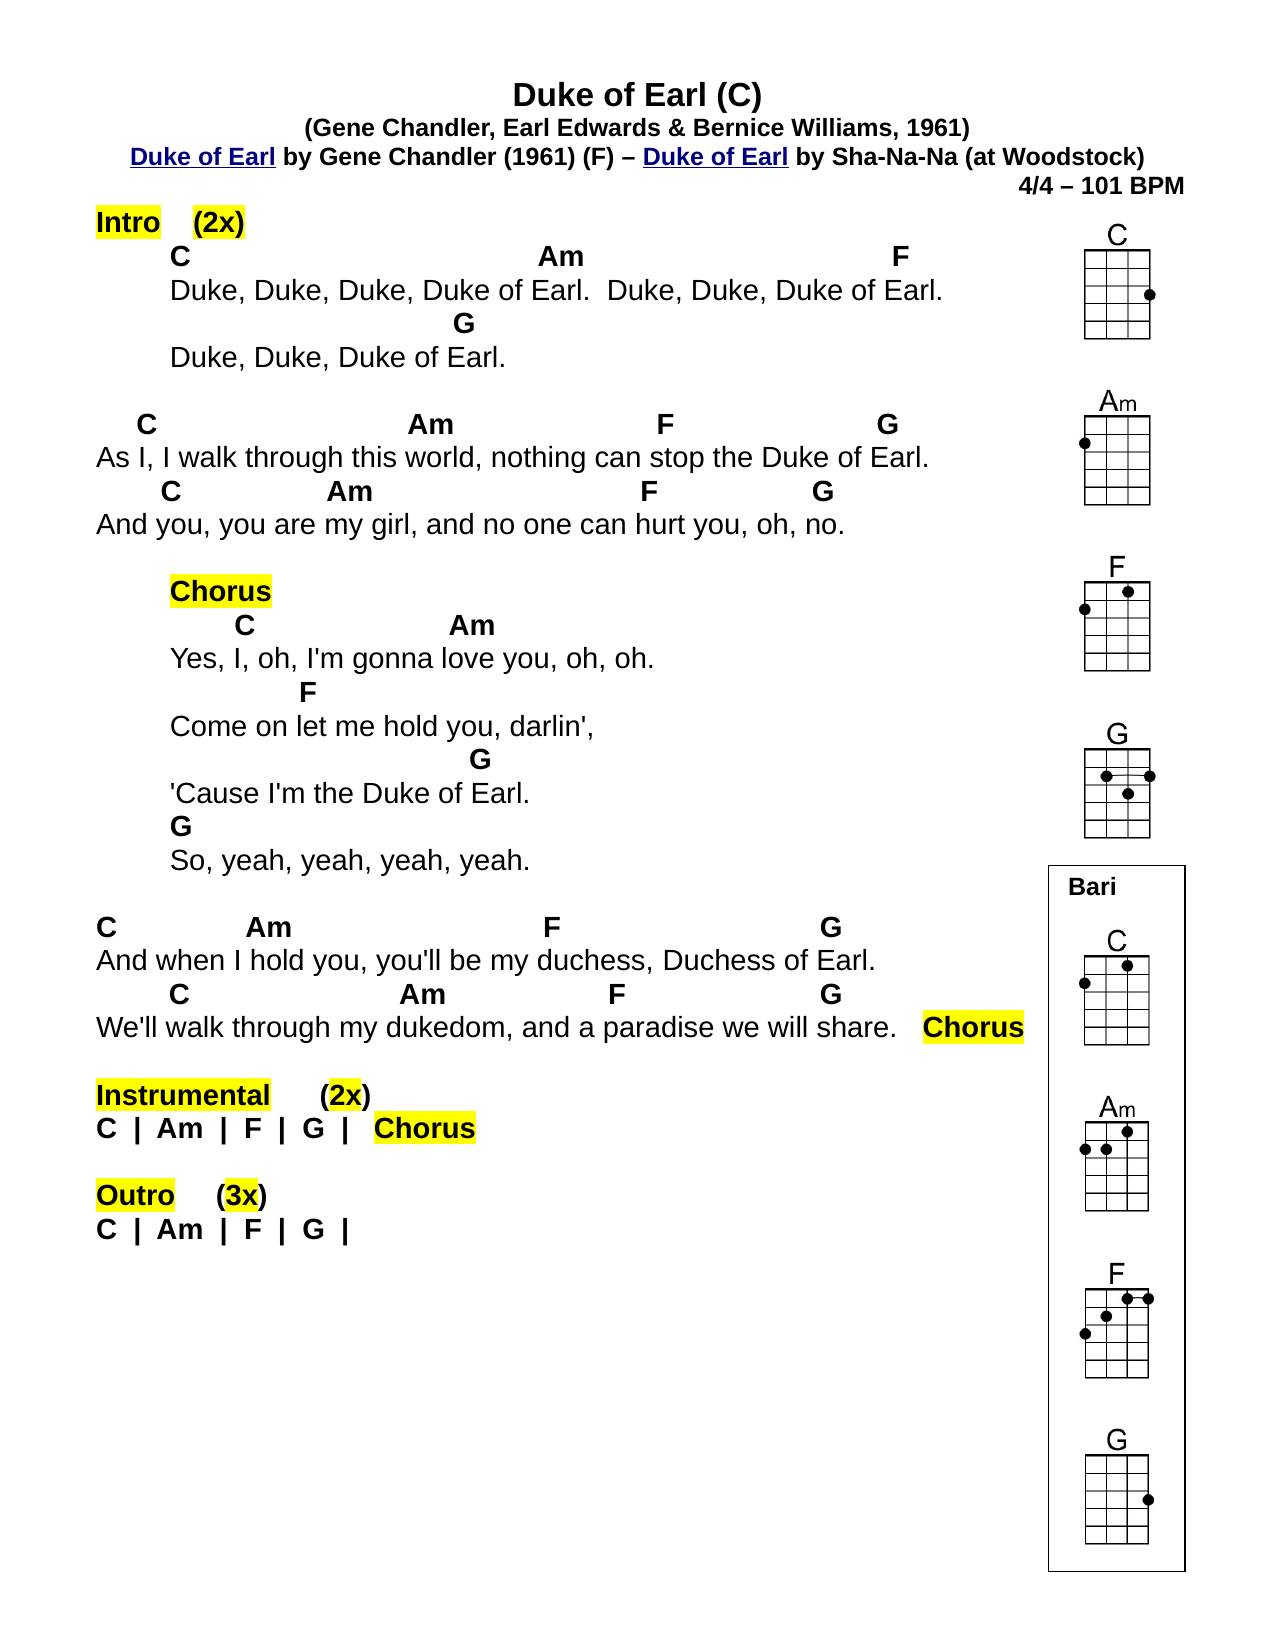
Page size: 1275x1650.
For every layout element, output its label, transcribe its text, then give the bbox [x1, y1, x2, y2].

table_header [1049, 200, 1185, 366]
picture [1067, 911, 1166, 1062]
table_cell Bari [1049, 866, 1184, 906]
table_cell [1049, 1572, 1185, 1588]
picture [1067, 371, 1167, 522]
text Duke of Earl (C) [90, 75, 1185, 113]
picture [1068, 1410, 1165, 1561]
table_cell [1049, 699, 1185, 865]
picture [1067, 537, 1167, 688]
table_header Intro (2x) C Am F Duke, Duke, Duke, Duke of Earl. Duke, Duke, Duke of Earl. G Duke, Duke, Duke of Earl. C Am F G As I, I walk through this world, nothing can stop the Duke of Earl. C Am F G And you, you are my girl, and no one can hurt you, oh, no. Chorus C Am Yes, I, oh, I'm gonna love you, oh, oh. F Come on let me hold you, darlin', G 'Cause I'm the Duke of Earl. G So, yeah, yeah, yeah, yeah. C Am F G And when I hold you, you'll be my duchess, Duchess of Earl. C Am F G We'll walk through my dukedom, and a paradise we will share. Chorus Instrumental (2x) C | Am | F | G | Chorus Outro (3x) C | Am | F | G | [90, 200, 1048, 1588]
picture [1068, 1077, 1165, 1228]
table_cell [1049, 1072, 1184, 1238]
table_cell [1049, 366, 1185, 532]
table_cell [1049, 906, 1184, 1072]
text (Gene Chandler, Earl Edwards & Bernice Williams, 1961) [90, 113, 1185, 142]
picture [1068, 1244, 1165, 1395]
table_cell [1049, 1405, 1184, 1571]
text 4/4 – 101 BPM [90, 171, 1185, 200]
text Duke of Earl by Gene Chandler (1961) (F) – Duke of Earl by Sha-Na-Na (at Woodstock) [90, 142, 1185, 171]
picture [1067, 704, 1167, 855]
picture [1067, 205, 1167, 356]
table_cell [1049, 532, 1185, 698]
table_cell [1049, 1239, 1184, 1405]
